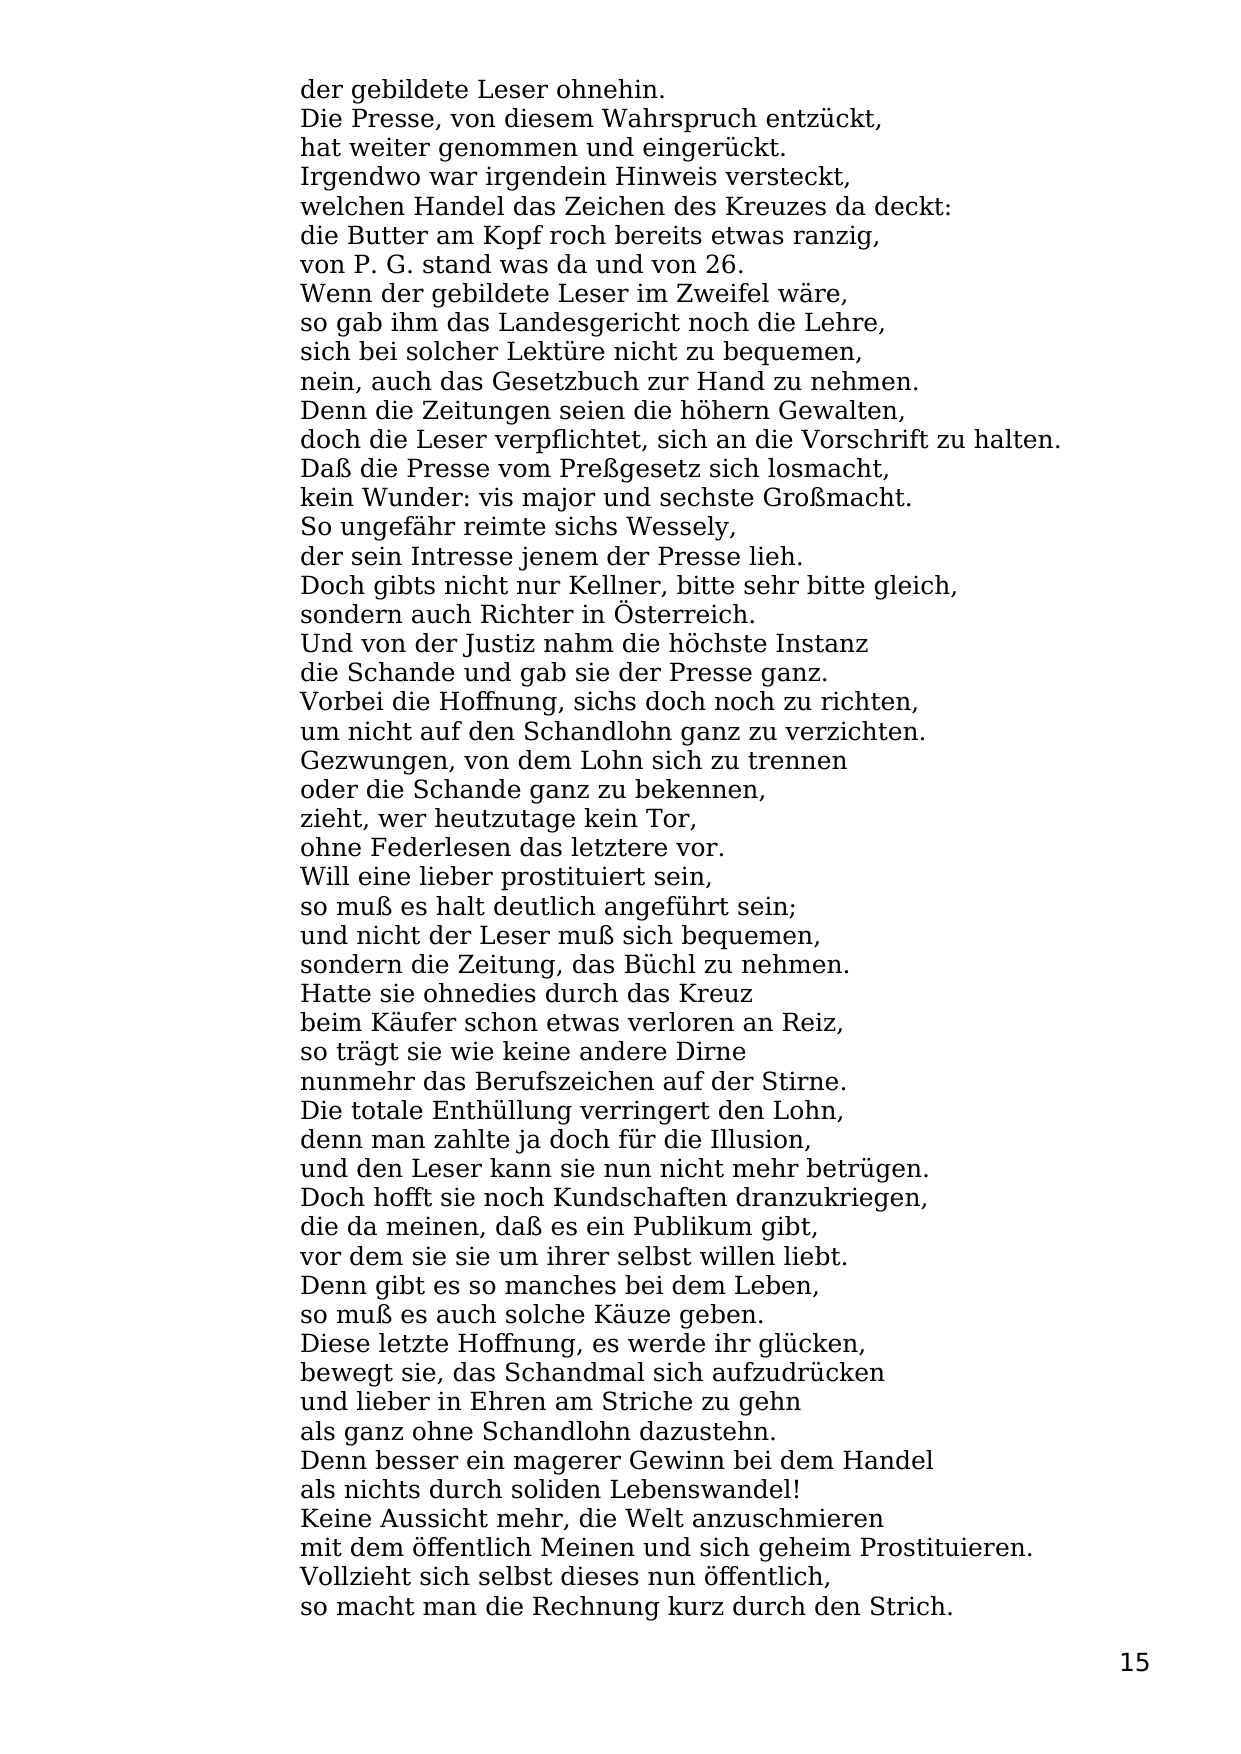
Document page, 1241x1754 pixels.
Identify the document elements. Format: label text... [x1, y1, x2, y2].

text Die totale Enthüllung verringert den Lohn, [300, 1096, 1151, 1125]
text welchen Handel das Zeichen des Kreuzes da deckt: [300, 192, 1151, 221]
text beim Käufer schon etwas verloren an Reiz, [300, 1008, 1151, 1037]
text Denn besser ein magerer Gewinn bei dem Handel [300, 1446, 1151, 1475]
text Doch gibts nicht nur Kellner, bitte sehr bitte gleich, [300, 571, 1151, 600]
text So ungefähr reimte sichs Wessely, [300, 512, 1151, 542]
text Irgendwo war irgendein Hinweis versteckt, [300, 162, 1151, 192]
text so muß es auch solche Käuze geben. [300, 1300, 1151, 1329]
text der sein Intresse jenem der Presse lieh. [300, 542, 1151, 571]
text denn man zahlte ja doch für die Illusion, [300, 1125, 1151, 1154]
text vor dem sie sie um ihrer selbst willen liebt. [300, 1242, 1151, 1271]
text so gab ihm das Landesgericht noch die Lehre, [300, 308, 1151, 337]
text nunmehr das Berufszeichen auf der Stirne. [300, 1067, 1151, 1096]
text Wenn der gebildete Leser im Zweifel wäre, [300, 279, 1151, 308]
text die Butter am Kopf roch bereits etwas ranzig, [300, 221, 1151, 250]
text kein Wunder: vis major und sechste Großmacht. [300, 483, 1151, 512]
text hat weiter genommen und eingerückt. [300, 133, 1151, 162]
text Denn die Zeitungen seien die höhern Gewalten, [300, 396, 1151, 425]
text Daß die Presse vom Preßgesetz sich losmacht, [300, 454, 1151, 483]
text so macht man die Rechnung kurz durch den Strich. [300, 1592, 1151, 1621]
text nein, auch das Gesetzbuch zur Hand zu nehmen. [300, 367, 1151, 396]
text bewegt sie, das Schandmal sich aufzudrücken [300, 1358, 1151, 1387]
text sich bei solcher Lektüre nicht zu bequemen, [300, 337, 1151, 367]
text Die Presse, von diesem Wahrspruch entzückt, [300, 104, 1151, 133]
text die da meinen, daß es ein Publikum gibt, [300, 1212, 1151, 1242]
text Und von der Justiz nahm die höchste Instanz [300, 629, 1151, 658]
text Vollzieht sich selbst dieses nun öffentlich, [300, 1562, 1151, 1592]
text und den Leser kann sie nun nicht mehr betrügen. [300, 1154, 1151, 1183]
text als nichts durch soliden Lebenswandel! [300, 1475, 1151, 1504]
text und lieber in Ehren am Striche zu gehn [300, 1387, 1151, 1417]
text von P. G. stand was da und von 26. [300, 250, 1151, 279]
text und nicht der Leser muß sich bequemen, [300, 921, 1151, 950]
text sondern die Zeitung, das Büchl zu nehmen. [300, 950, 1151, 979]
text Diese letzte Hoffnung, es werde ihr glücken, [300, 1329, 1151, 1358]
text ohne Federlesen das letztere vor. [300, 833, 1151, 862]
text die Schande und gab sie der Presse ganz. [300, 658, 1151, 687]
text Vorbei die Hoffnung, sichs doch noch zu richten, [300, 687, 1151, 717]
text um nicht auf den Schandlohn ganz zu verzichten. [300, 717, 1151, 746]
text der gebildete Leser ohnehin. [300, 75, 1151, 104]
text so muß es halt deutlich angeführt sein; [300, 892, 1151, 921]
text Hatte sie ohnedies durch das Kreuz [300, 979, 1151, 1008]
text so trägt sie wie keine andere Dirne [300, 1037, 1151, 1067]
text als ganz ohne Schandlohn dazustehn. [300, 1417, 1151, 1446]
text oder die Schande ganz zu bekennen, [300, 775, 1151, 804]
text Keine Aussicht mehr, die Welt anzuschmieren [300, 1504, 1151, 1533]
text Gezwungen, von dem Lohn sich zu trennen [300, 746, 1151, 775]
text Doch hofft sie noch Kundschaften dranzukriegen, [300, 1183, 1151, 1212]
text Will eine lieber prostituiert sein, [300, 862, 1151, 892]
text Denn gibt es so manches bei dem Leben, [300, 1271, 1151, 1300]
text zieht, wer heutzutage kein Tor, [300, 804, 1151, 833]
text doch die Leser verpflichtet, sich an die Vorschrift zu halten. [300, 425, 1151, 454]
text sondern auch Richter in Österreich. [300, 600, 1151, 629]
text mit dem öffentlich Meinen und sich geheim Prostituieren. [300, 1533, 1151, 1562]
